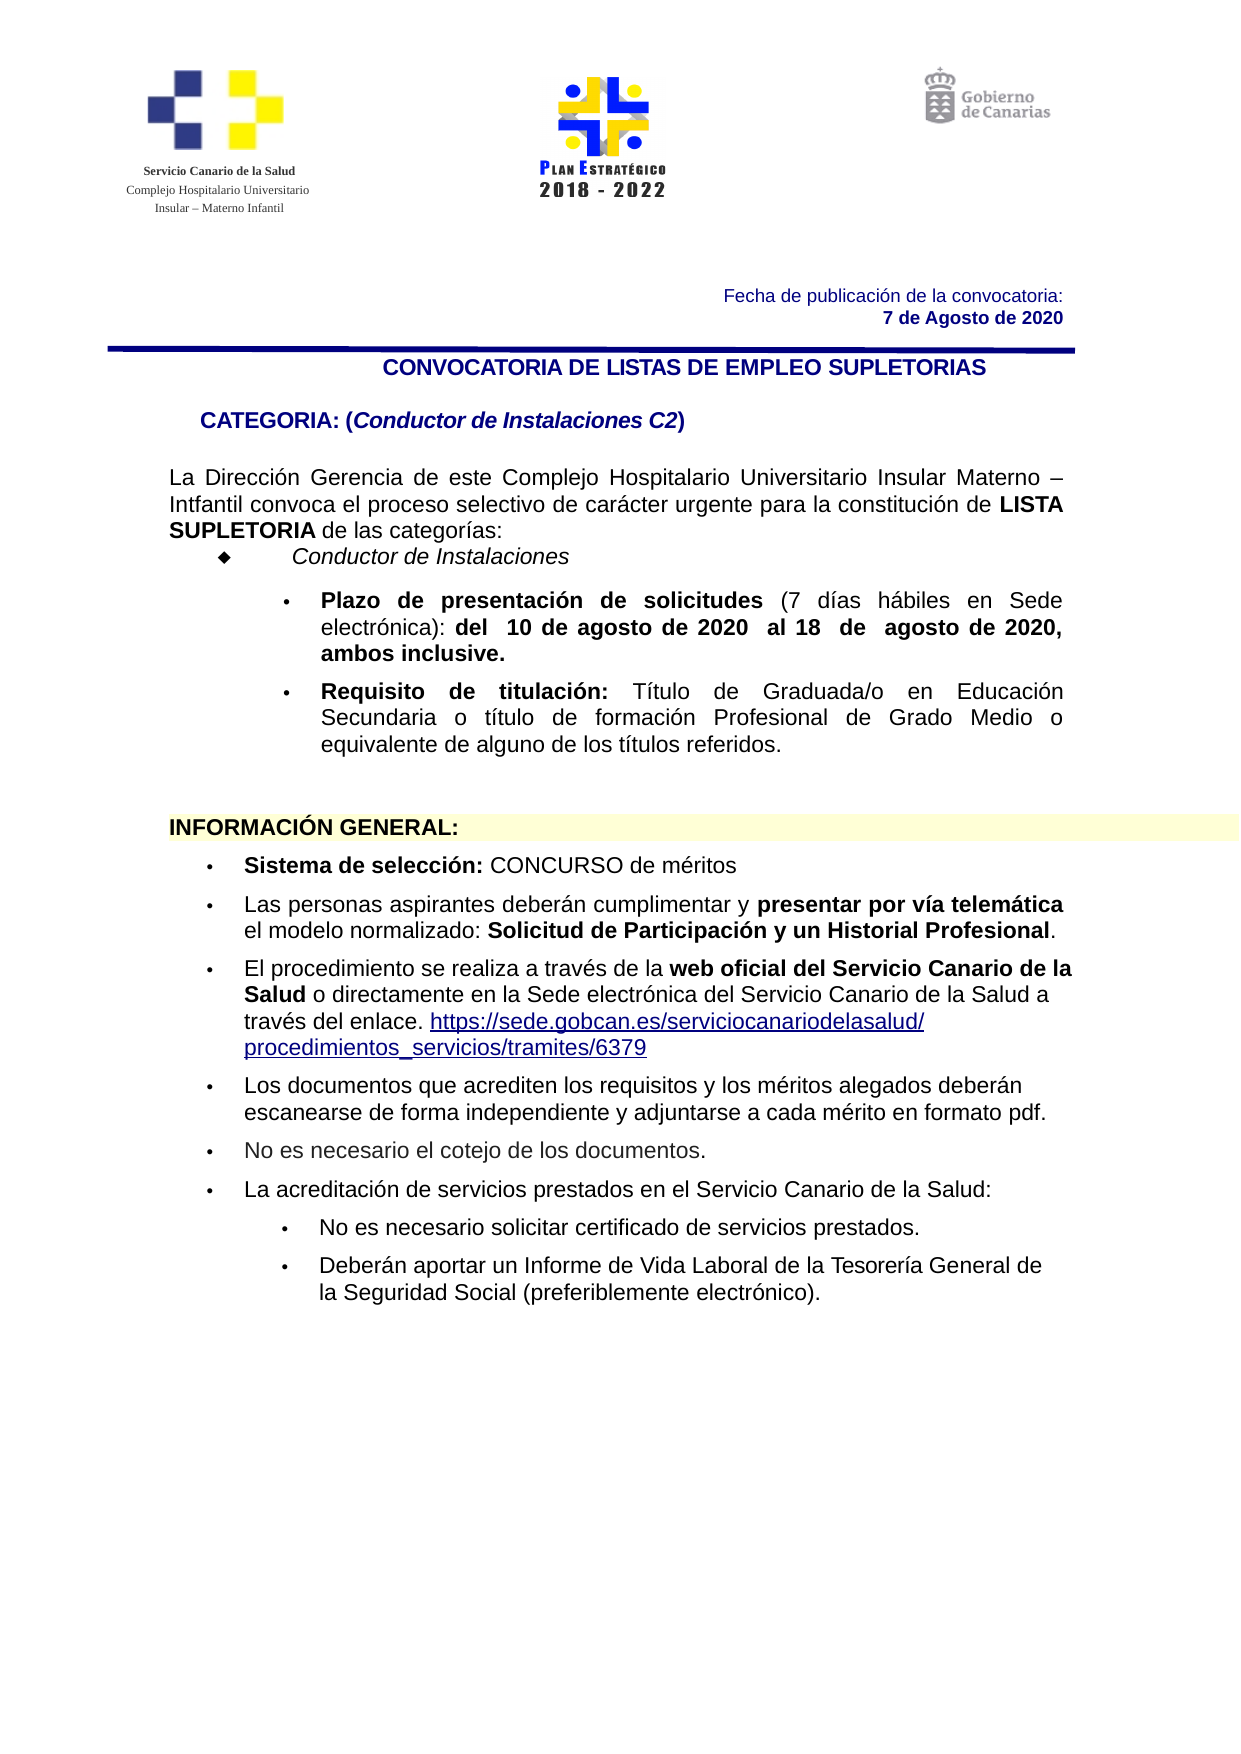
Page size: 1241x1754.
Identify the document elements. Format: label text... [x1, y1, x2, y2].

list Sistema de selección: CONCURSO de méritos [206, 852, 1075, 879]
list La acreditación de servicios prestados en el Servicio Canario de la Salud: [206, 1176, 1075, 1202]
list Conductor de Instalaciones [218, 543, 1075, 570]
text Fecha de publicación de la convocatoria: [123, 285, 1063, 307]
picture [147, 70, 284, 150]
list Los documentos que acrediten los requisitos y los méritos alegados deberán escanearse de forma independiente y adjuntarse a cada mérito en formato pdf. [206, 1072, 1062, 1125]
text CATEGORIA: (Conductor de Instalaciones C2) [164, 407, 1063, 433]
list Deberán aportar un Informe de Vida Laboral de la Tesorería General de la Seguridad Social (preferiblemente electrónico). [281, 1252, 1063, 1305]
list Las personas aspirantes deberán cumplimentar y presentar por vía telemática el modelo normalizado: Solicitud de Participación y un Historial Profesional. [206, 891, 1063, 944]
text CONVOCATORIA DE LISTAS DE EMPLEO SUPLETORIAS [212, 354, 994, 380]
list El procedimiento se realiza a través de la web oficial del Servicio Canario de la Salud o directamente en la Sede electrónica del Servicio Canario de la Salud a través del enlace. https://sede.gobcan.es/serviciocanariodelasalud/ procedimientos_servicios/tramites/6379 [206, 955, 1075, 1060]
list Requisito de titulación: Título de Graduada/o en Educación Secundaria o título de formación Profesional de Grado Medio o equivalente de alguno de los títulos referidos. [283, 678, 1064, 757]
list Plazo de presentación de solicitudes (7 días hábiles en Sede electrónica): del 10 de agosto de 2020 al 18 de agosto de 2020, ambos inclusive. [283, 587, 1063, 667]
list No es necesario el cotejo de los documentos. [206, 1137, 1075, 1163]
text 7 de Agosto de 2020 [123, 307, 1063, 328]
list No es necesario solicitar certificado de servicios prestados. [281, 1214, 1075, 1240]
text La Dirección Gerencia de este Complejo Hospitalario Universitario Insular Materno – Intfantil convoca el proceso selectivo de carácter urgente para la constitución de LISTA SUPLETORIA de las categorías: [169, 464, 1064, 543]
subtitle INFORMACIÓN GENERAL: [169, 814, 1075, 841]
